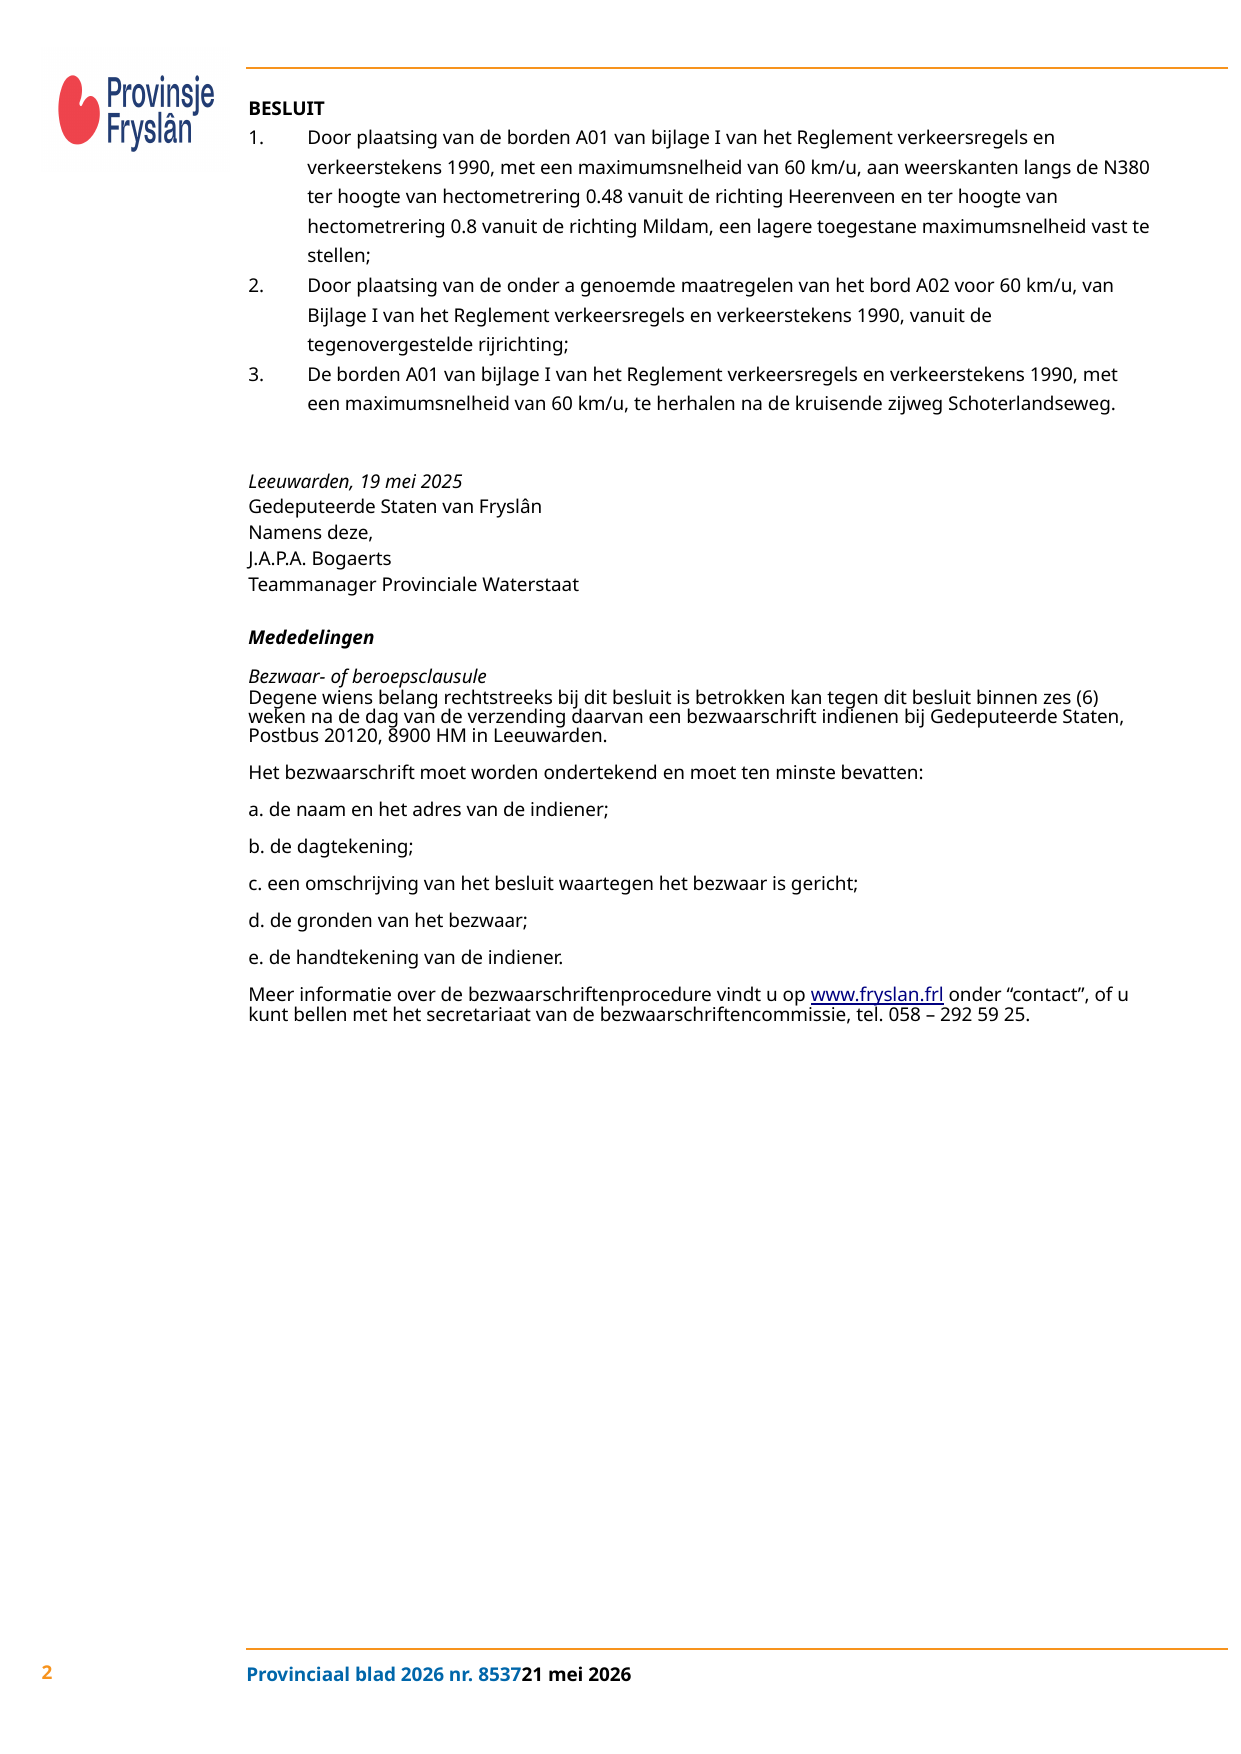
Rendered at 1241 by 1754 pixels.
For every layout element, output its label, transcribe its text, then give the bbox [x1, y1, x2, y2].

list Door plaatsing van de onder a genoemde maatregelen van het bord A02 voor 60 km/u, van Bijlage I van het Reglement verkeersregels en verkeerstekens 1990, vanuit de tegenovergestelde rijrichting; [248, 272, 1152, 357]
list Door plaatsing van de borden A01 van bijlage I van het Reglement verkeersregels en verkeerstekens 1990, met een maximumsnelheid van 60 km/u, aan weerskanten langs de N380 ter hoogte van hectometrering 0.48 vanuit de richting Heerenveen en ter hoogte van hectometrering 0.8 vanuit de richting Mildam, een lagere toegestane maximumsnelheid vast te stellen; [248, 124, 1152, 268]
text Meer informatie over de bezwaarschriftenprocedure vindt u op www.fryslan.frl onder “contact”, of u kunt bellen met het secretariaat van de bezwaarschriftencommissie, tel. 058 – 292 59 25. [248, 986, 1152, 1025]
text Het bezwaarschrift moet worden ondertekend en moet ten minste bevatten: [248, 764, 1152, 784]
text Mededelingen [248, 624, 1152, 649]
text c. een omschrijving van het besluit waartegen het bezwaar is gericht; [248, 875, 1152, 894]
text Degene wiens belang rechtstreeks bij dit besluit is betrokken kan tegen dit besluit binnen zes (6) weken na de dag van de verzending daarvan een bezwaarschrift indienen bij Gedeputeerde Staten, Postbus 20120, 8900 HM in Leeuwarden. [248, 689, 1152, 747]
text a. de naam en het adres van de indiener; [248, 801, 1152, 821]
text J.A.P.A. Bogaerts [248, 545, 1152, 571]
text Namens deze, [248, 519, 1152, 545]
text BESLUIT [248, 95, 1152, 121]
text Gedeputeerde Staten van Fryslân [248, 494, 1152, 519]
text Teammanager Provinciale Waterstaat [248, 571, 1152, 597]
picture [41, 47, 231, 172]
text Leeuwarden, 19 mei 2025 [248, 468, 1152, 494]
list De borden A01 van bijlage I van het Reglement verkeersregels en verkeerstekens 1990, met een maximumsnelheid van 60 km/u, te herhalen na de kruisende zijweg Schoterlandseweg. [248, 361, 1152, 416]
text e. de handtekening van de indiener. [248, 949, 1152, 968]
text b. de dagtekening; [248, 838, 1152, 858]
text Bezwaar- of beroepsclausule [248, 663, 1152, 689]
text d. de gronden van het bezwaar; [248, 912, 1152, 932]
